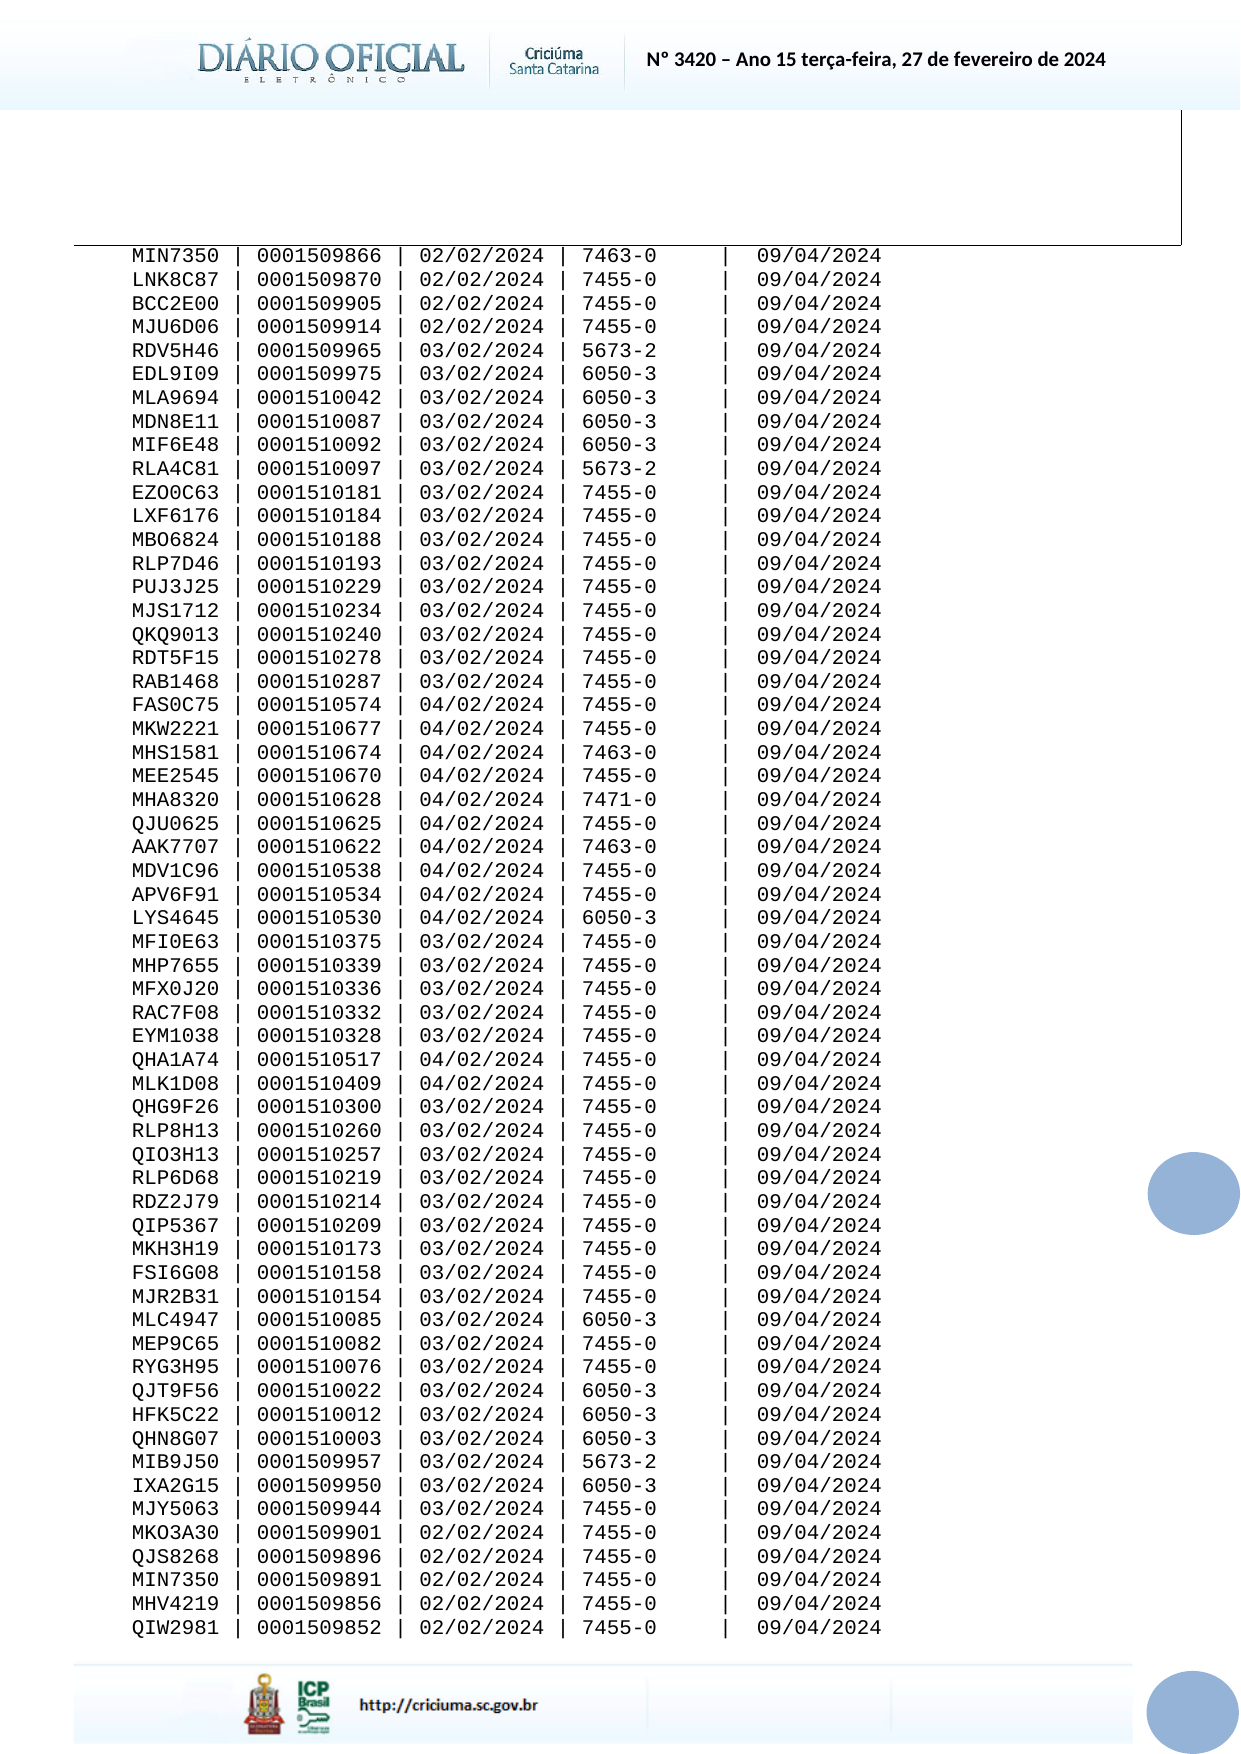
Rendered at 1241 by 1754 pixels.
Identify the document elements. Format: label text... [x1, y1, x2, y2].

text PUJ3J25 | 0001510229 | 03/02/2024 | 7455-0 | 09/04/2024 [44, 576, 1181, 600]
text QJS8268 | 0001509896 | 02/02/2024 | 7455-0 | 09/04/2024 [44, 1546, 1181, 1569]
text QJU0625 | 0001510625 | 04/02/2024 | 7455-0 | 09/04/2024 [44, 813, 1181, 836]
text MLA9694 | 0001510042 | 03/02/2024 | 6050-3 | 09/04/2024 [44, 387, 1181, 411]
text RLP7D46 | 0001510193 | 03/02/2024 | 7455-0 | 09/04/2024 [44, 553, 1181, 576]
text RLP6D68 | 0001510219 | 03/02/2024 | 7455-0 | 09/04/2024 [44, 1167, 1157, 1191]
text LYS4645 | 0001510530 | 04/02/2024 | 6050-3 | 09/04/2024 [44, 907, 1181, 931]
text EDL9I09 | 0001509975 | 03/02/2024 | 6050-3 | 09/04/2024 [44, 363, 1181, 387]
text MDV1C96 | 0001510538 | 04/02/2024 | 7455-0 | 09/04/2024 [44, 860, 1181, 884]
text RAB1468 | 0001510287 | 03/02/2024 | 7455-0 | 09/04/2024 [44, 671, 1181, 694]
text MIN7350 | 0001509866 | 02/02/2024 | 7463-0 | 09/04/2024 [44, 245, 1181, 269]
text FSI6G08 | 0001510158 | 03/02/2024 | 7455-0 | 09/04/2024 [44, 1262, 1181, 1286]
text MBO6824 | 0001510188 | 03/02/2024 | 7455-0 | 09/04/2024 [44, 529, 1181, 553]
text RAC7F08 | 0001510332 | 03/02/2024 | 7455-0 | 09/04/2024 [44, 1002, 1181, 1026]
text QJT9F56 | 0001510022 | 03/02/2024 | 6050-3 | 09/04/2024 [44, 1380, 1181, 1404]
text MKH3H19 | 0001510173 | 03/02/2024 | 7455-0 | 09/04/2024 [44, 1238, 1181, 1262]
text AAK7707 | 0001510622 | 04/02/2024 | 7463-0 | 09/04/2024 [44, 836, 1181, 860]
text MFI0E63 | 0001510375 | 03/02/2024 | 7455-0 | 09/04/2024 [44, 931, 1181, 954]
text RLP8H13 | 0001510260 | 03/02/2024 | 7455-0 | 09/04/2024 [44, 1120, 1181, 1144]
text RLA4C81 | 0001510097 | 03/02/2024 | 5673-2 | 09/04/2024 [44, 458, 1181, 482]
text LNK8C87 | 0001509870 | 02/02/2024 | 7455-0 | 09/04/2024 [44, 269, 1181, 292]
text MFX0J20 | 0001510336 | 03/02/2024 | 7455-0 | 09/04/2024 [44, 978, 1181, 1002]
text EZO0C63 | 0001510181 | 03/02/2024 | 7455-0 | 09/04/2024 [44, 482, 1181, 505]
text MHV4219 | 0001509856 | 02/02/2024 | 7455-0 | 09/04/2024 [44, 1593, 1181, 1617]
text LXF6176 | 0001510184 | 03/02/2024 | 7455-0 | 09/04/2024 [44, 505, 1181, 529]
text BCC2E00 | 0001509905 | 02/02/2024 | 7455-0 | 09/04/2024 [44, 292, 1181, 316]
text HFK5C22 | 0001510012 | 03/02/2024 | 6050-3 | 09/04/2024 [44, 1404, 1181, 1427]
text MJR2B31 | 0001510154 | 03/02/2024 | 7455-0 | 09/04/2024 [44, 1286, 1181, 1309]
text MEE2545 | 0001510670 | 04/02/2024 | 7455-0 | 09/04/2024 [44, 765, 1181, 789]
text MEP9C65 | 0001510082 | 03/02/2024 | 7455-0 | 09/04/2024 [44, 1333, 1181, 1357]
text QIW2981 | 0001509852 | 02/02/2024 | 7455-0 | 09/04/2024 [44, 1617, 1181, 1640]
text MJY5063 | 0001509944 | 03/02/2024 | 7455-0 | 09/04/2024 [44, 1498, 1181, 1522]
text MJS1712 | 0001510234 | 03/02/2024 | 7455-0 | 09/04/2024 [44, 600, 1181, 623]
text RYG3H95 | 0001510076 | 03/02/2024 | 7455-0 | 09/04/2024 [44, 1357, 1181, 1380]
text MDN8E11 | 0001510087 | 03/02/2024 | 6050-3 | 09/04/2024 [44, 411, 1181, 434]
text MLC4947 | 0001510085 | 03/02/2024 | 6050-3 | 09/04/2024 [44, 1309, 1181, 1333]
text MIF6E48 | 0001510092 | 03/02/2024 | 6050-3 | 09/04/2024 [44, 434, 1181, 458]
text MIN7350 | 0001509891 | 02/02/2024 | 7455-0 | 09/04/2024 [44, 1569, 1181, 1593]
text QKQ9013 | 0001510240 | 03/02/2024 | 7455-0 | 09/04/2024 [44, 623, 1181, 647]
text EYM1038 | 0001510328 | 03/02/2024 | 7455-0 | 09/04/2024 [44, 1026, 1181, 1049]
text QIO3H13 | 0001510257 | 03/02/2024 | 7455-0 | 09/04/2024 [44, 1144, 1181, 1167]
text MHS1581 | 0001510674 | 04/02/2024 | 7463-0 | 09/04/2024 [44, 742, 1181, 765]
text RDV5H46 | 0001509965 | 03/02/2024 | 5673-2 | 09/04/2024 [44, 340, 1181, 363]
text IXA2G15 | 0001509950 | 03/02/2024 | 6050-3 | 09/04/2024 [44, 1475, 1181, 1498]
text QHA1A74 | 0001510517 | 04/02/2024 | 7455-0 | 09/04/2024 [44, 1049, 1181, 1073]
text MJU6D06 | 0001509914 | 02/02/2024 | 7455-0 | 09/04/2024 [44, 316, 1181, 340]
text QHN8G07 | 0001510003 | 03/02/2024 | 6050-3 | 09/04/2024 [44, 1427, 1181, 1451]
text APV6F91 | 0001510534 | 04/02/2024 | 7455-0 | 09/04/2024 [44, 884, 1181, 907]
text QHG9F26 | 0001510300 | 03/02/2024 | 7455-0 | 09/04/2024 [44, 1096, 1181, 1120]
text MKO3A30 | 0001509901 | 02/02/2024 | 7455-0 | 09/04/2024 [44, 1522, 1181, 1546]
text MHP7655 | 0001510339 | 03/02/2024 | 7455-0 | 09/04/2024 [44, 954, 1181, 978]
text MIB9J50 | 0001509957 | 03/02/2024 | 5673-2 | 09/04/2024 [44, 1451, 1181, 1475]
text RDT5F15 | 0001510278 | 03/02/2024 | 7455-0 | 09/04/2024 [44, 647, 1181, 671]
text QIP5367 | 0001510209 | 03/02/2024 | 7455-0 | 09/04/2024 [44, 1215, 1181, 1238]
text MKW2221 | 0001510677 | 04/02/2024 | 7455-0 | 09/04/2024 [44, 718, 1181, 742]
text FAS0C75 | 0001510574 | 04/02/2024 | 7455-0 | 09/04/2024 [44, 694, 1181, 718]
text MLK1D08 | 0001510409 | 04/02/2024 | 7455-0 | 09/04/2024 [44, 1073, 1181, 1096]
text RDZ2J79 | 0001510214 | 03/02/2024 | 7455-0 | 09/04/2024 [44, 1191, 1153, 1215]
text MHA8320 | 0001510628 | 04/02/2024 | 7471-0 | 09/04/2024 [44, 789, 1181, 813]
